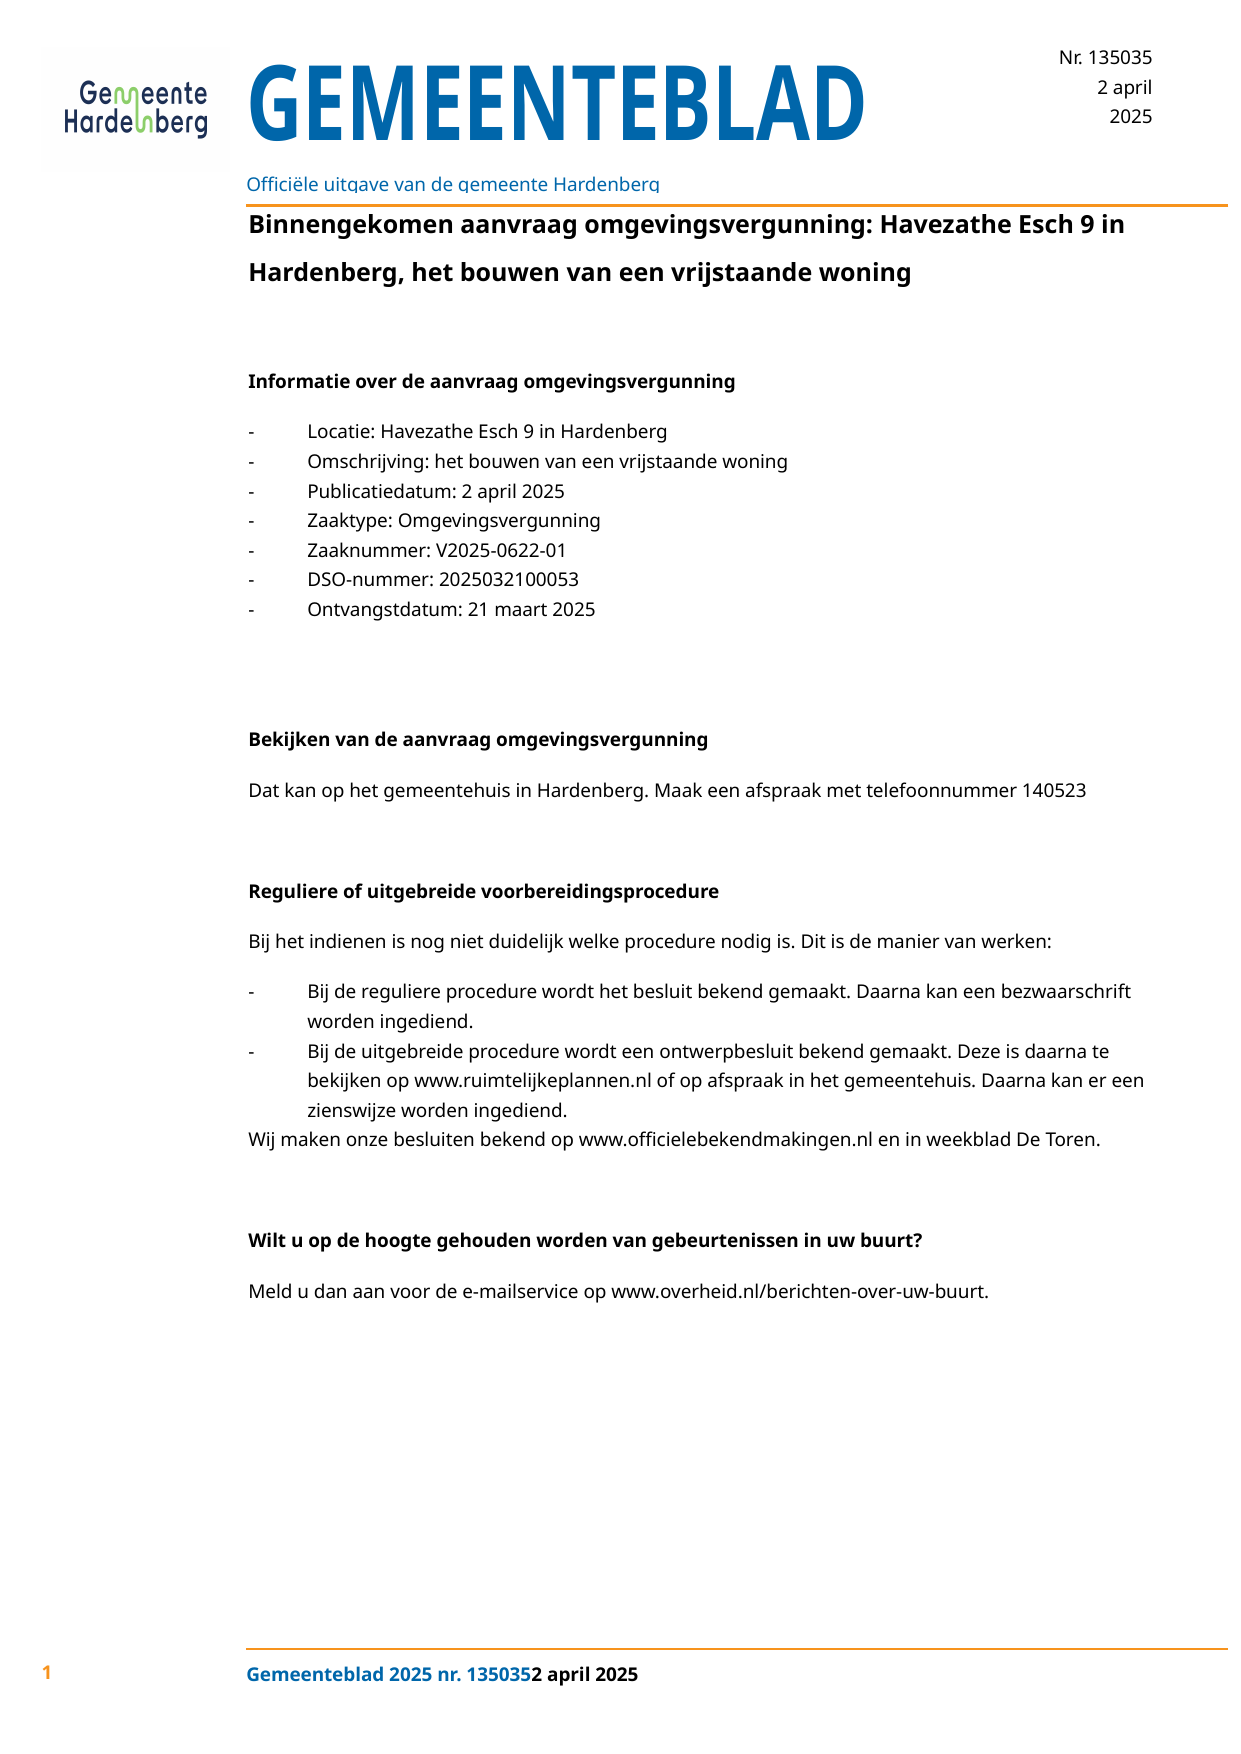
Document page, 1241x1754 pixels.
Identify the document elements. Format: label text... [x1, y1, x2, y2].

list Bij de reguliere procedure wordt het besluit bekend gemaakt. Daarna kan een bezwaarschrift worden ingediend. [248, 979, 1152, 1034]
text Dat kan op het gemeentehuis in Hardenberg. Maak een afspraak met telefoonnummer 140523 [248, 777, 1152, 803]
list Ontvangstdatum: 21 maart 2025 [248, 596, 1152, 622]
text Bij het indienen is nog niet duidelijk welke procedure nodig is. Dit is de manier van werken: [248, 928, 1152, 954]
text Reguliere of uitgebreide voorbereidingsprocedure [248, 878, 1152, 904]
list Publicatiedatum: 2 april 2025 [248, 478, 1152, 504]
text Wij maken onze besluiten bekend op www.officielebekendmakingen.nl en in weekblad De Toren. [248, 1127, 1152, 1152]
list DSO-nummer: 2025032100053 [248, 567, 1152, 592]
list Locatie: Havezathe Esch 9 in Hardenberg [248, 419, 1152, 444]
list Omschrijving: het bouwen van een vrijstaande woning [248, 448, 1152, 474]
list Bij de uitgebreide procedure wordt een ontwerpbesluit bekend gemaakt. Deze is daarna te bekijken op www.ruimtelijkeplannen.nl of op afspraak in het gemeentehuis. Daarna kan er een zienswijze worden ingediend. [248, 1038, 1152, 1123]
text Bekijken van de aanvraag omgevingsvergunning [248, 727, 1152, 752]
list Zaaktype: Omgevingsvergunning [248, 507, 1152, 533]
text Binnengekomen aanvraag omgevingsvergunning: Havezathe Esch 9 in Hardenberg, het bouwen van een vrijstaande woning [248, 207, 1152, 288]
text Wilt u op de hoogte gehouden worden van gebeurtenissen in uw buurt? [248, 1227, 1152, 1253]
text Meld u dan aan voor de e-mailservice op www.overheid.nl/berichten-over-uw-buurt. [248, 1278, 1152, 1304]
text Informatie over de aanvraag omgevingsvergunning [248, 368, 1152, 394]
list Zaaknummer: V2025-0622-01 [248, 537, 1152, 563]
picture [41, 47, 231, 172]
